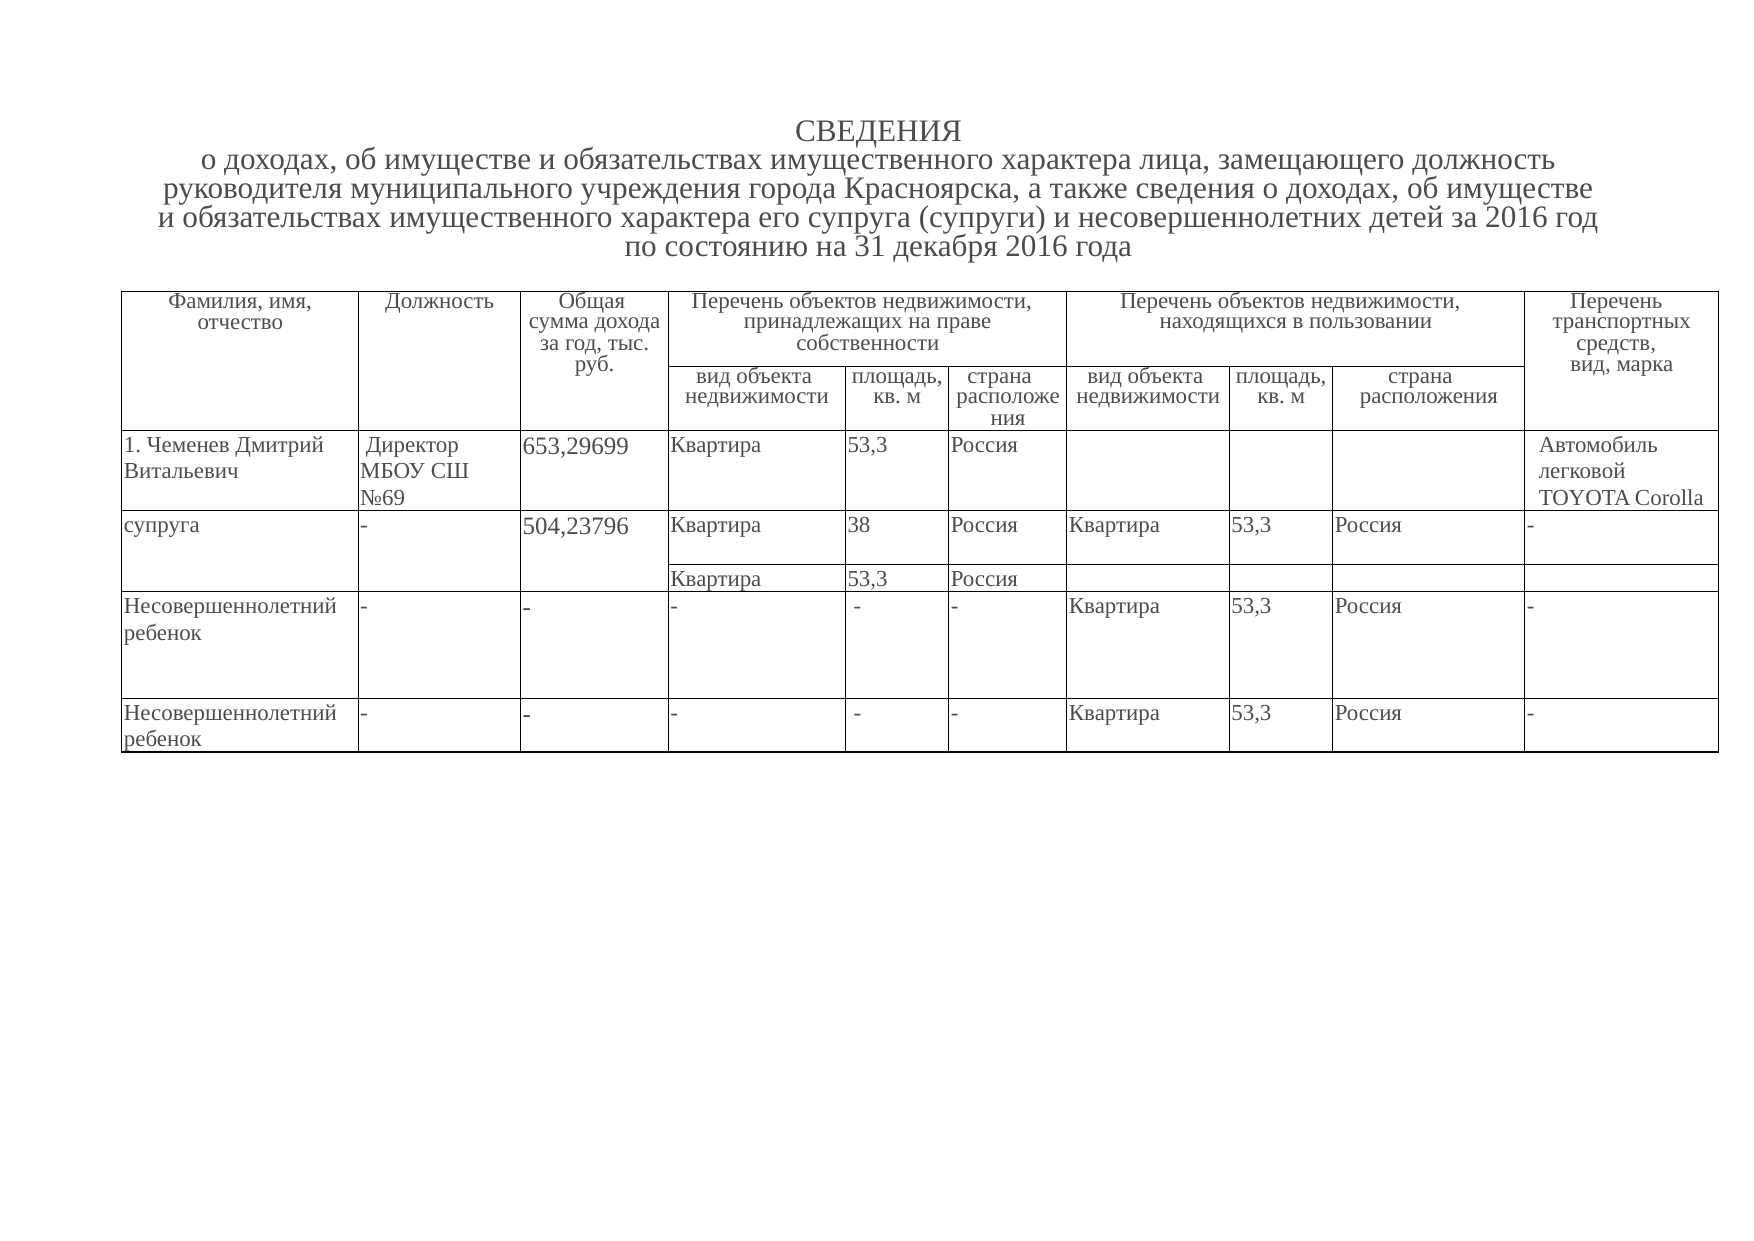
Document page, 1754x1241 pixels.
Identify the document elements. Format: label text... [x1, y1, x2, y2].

table_cell - [846, 699, 948, 751]
text по состоянию на 31 декабря 2016 года [64, 233, 1693, 262]
table_cell Квартира [669, 565, 845, 591]
table_cell Россия [949, 431, 1066, 510]
table_cell [1067, 565, 1229, 591]
table_cell - [359, 592, 520, 698]
table_cell [1525, 565, 1718, 591]
table_cell - [521, 699, 668, 751]
table_cell - [949, 592, 1066, 698]
table_cell Квартира [1067, 592, 1229, 698]
table_cell [1333, 431, 1524, 510]
table_cell супруга [122, 511, 358, 591]
table_header Общая сумма дохода за год, тыс. руб. [521, 292, 668, 430]
table_cell [1230, 431, 1332, 510]
table_cell [1333, 565, 1524, 591]
table_cell - [949, 699, 1066, 751]
table_cell - [1525, 699, 1718, 751]
table_header Фамилия, имя, отчество [122, 292, 358, 430]
table_cell 53,3 [846, 565, 948, 591]
table_cell Россия [1333, 592, 1524, 698]
table_cell 53,3 [1230, 511, 1332, 564]
table_cell вид объекта недвижимости [669, 367, 845, 430]
table_cell - [359, 511, 520, 591]
table_cell Россия [949, 511, 1066, 564]
table_cell Россия [1333, 699, 1524, 751]
table_cell страна расположения [949, 367, 1066, 430]
table_cell 653,29699 [521, 431, 668, 510]
table_cell - [669, 699, 845, 751]
table_cell - [1525, 592, 1718, 698]
table_header Перечень транспортных средств, вид, марка [1525, 292, 1718, 430]
table_cell Несовершеннолетний ребенок [122, 699, 358, 751]
table_cell - [669, 592, 845, 698]
table_cell Автомобиль легковой TOYOTA Corolla [1525, 431, 1718, 510]
table_cell Квартира [669, 511, 845, 564]
text и обязательствах имущественного характера его супруга (супруги) и несовершеннолетних детей за 2016 год [64, 204, 1693, 233]
table_cell вид объекта недвижимости [1067, 367, 1229, 430]
table_cell Россия [1333, 511, 1524, 564]
table_cell 38 [846, 511, 948, 564]
table_cell - [359, 699, 520, 751]
table_cell - [1525, 511, 1718, 564]
table_header Перечень объектов недвижимости, принадлежащих на праве собственности [669, 292, 1066, 366]
table_cell [1067, 431, 1229, 510]
table_cell Несовершеннолетний ребенок [122, 592, 358, 698]
table_cell 504,23796 [521, 511, 668, 591]
text СВЕДЕНИЯ [64, 118, 1693, 147]
table_cell 1. Чеменев Дмитрий Витальевич [122, 431, 358, 510]
table_cell 53,3 [1230, 592, 1332, 698]
table_cell - [846, 592, 948, 698]
table_cell - [521, 592, 668, 698]
table_cell [1230, 565, 1332, 591]
table_cell 53,3 [846, 431, 948, 510]
text о доходах, об имуществе и обязательствах имущественного характера лица, замещающего должность [64, 147, 1693, 176]
text руководителя муниципального учреждения города Красноярска, а также сведения о доходах, об имуществе [64, 176, 1693, 204]
table_cell Квартира [669, 431, 845, 510]
table_cell площадь, кв. м [1230, 367, 1332, 430]
table_cell Квартира [1067, 511, 1229, 564]
table_cell 53,3 [1230, 699, 1332, 751]
table_header Должность [359, 292, 520, 430]
table_header Перечень объектов недвижимости, находящихся в пользовании [1067, 292, 1524, 366]
table_cell Директор МБОУ СШ №69 [359, 431, 520, 510]
table_cell Квартира [1067, 699, 1229, 751]
table_cell Россия [949, 565, 1066, 591]
table_cell страна расположения [1333, 367, 1524, 430]
table_cell площадь, кв. м [846, 367, 948, 430]
